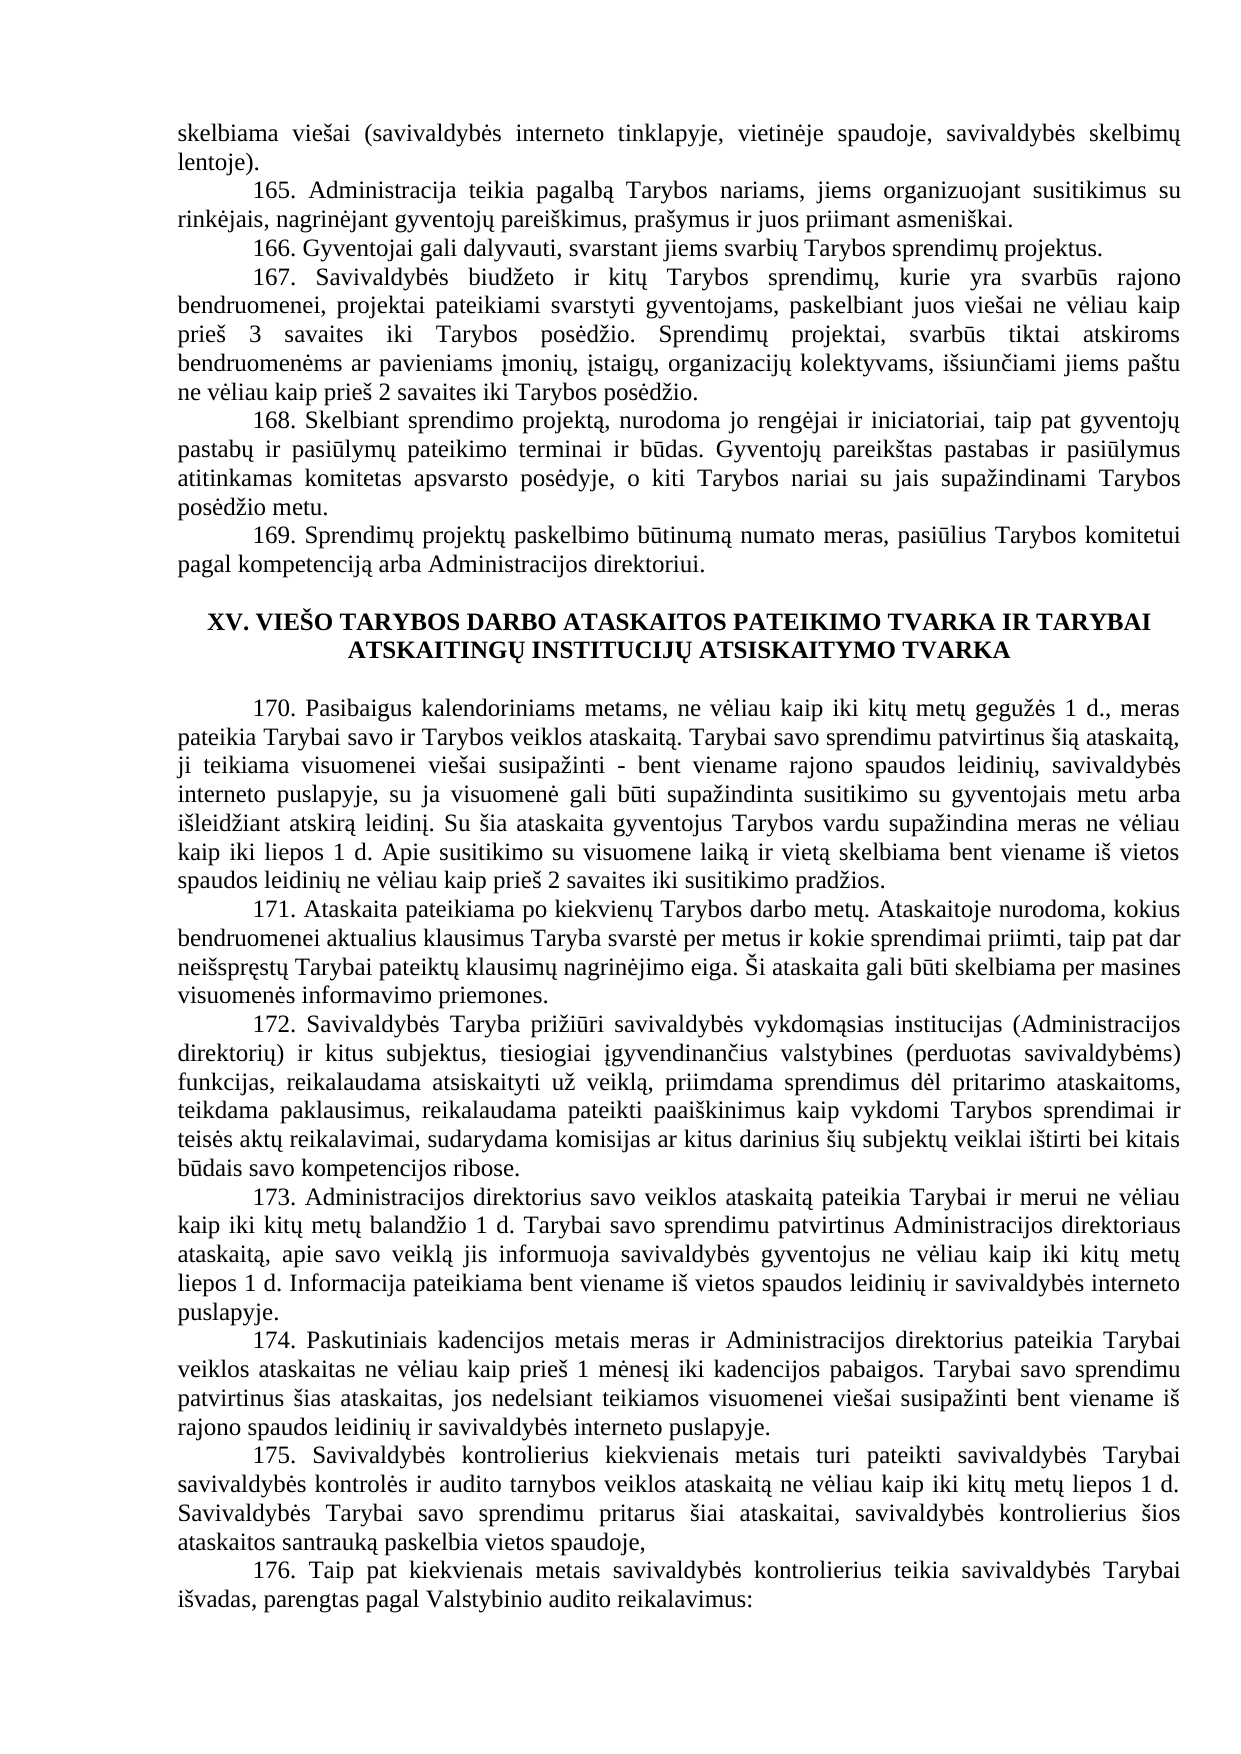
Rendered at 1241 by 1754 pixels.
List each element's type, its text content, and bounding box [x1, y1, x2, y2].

text 168. Skelbiant sprendimo projektą, nurodoma jo rengėjai ir iniciatoriai, taip pat gyventojų pastabų ir pasiūlymų pateikimo terminai ir būdas. Gyventojų pareikštas pastabas ir pasiūlymus atitinkamas komitetas apsvarsto posėdyje, o kiti Tarybos nariai su jais supažindinami Tarybos posėdžio metu. [177, 406, 1181, 521]
text 176. Taip pat kiekvienais metais savivaldybės kontrolierius teikia savivaldybės Tarybai išvadas, parengtas pagal Valstybinio audito reikalavimus: [177, 1556, 1181, 1613]
text 173. Administracijos direktorius savo veiklos ataskaitą pateikia Tarybai ir merui ne vėliau kaip iki kitų metų balandžio 1 d. Tarybai savo sprendimu patvirtinus Administracijos direktoriaus ataskaitą, apie savo veiklą jis informuoja savivaldybės gyventojus ne vėliau kaip iki kitų metų liepos 1 d. Informacija pateikiama bent viename iš vietos spaudos leidinių ir savivaldybės interneto puslapyje. [177, 1182, 1181, 1326]
text 172. Savivaldybės Taryba prižiūri savivaldybės vykdomąsias institucijas (Administracijos direktorių) ir kitus subjektus, tiesiogiai įgyvendinančius valstybines (perduotas savivaldybėms) funkcijas, reikalaudama atsiskaityti už veiklą, priimdama sprendimus dėl pritarimo ataskaitoms, teikdama paklausimus, reikalaudama pateikti paaiškinimus kaip vykdomi Tarybos sprendimai ir teisės aktų reikalavimai, sudarydama komisijas ar kitus darinius šių subjektų veiklai ištirti bei kitais būdais savo kompetencijos ribose. [177, 1009, 1181, 1182]
text 167. Savivaldybės biudžeto ir kitų Tarybos sprendimų, kurie yra svarbūs rajono bendruomenei, projektai pateikiami svarstyti gyventojams, paskelbiant juos viešai ne vėliau kaip prieš 3 savaites iki Tarybos posėdžio. Sprendimų projektai, svarbūs tiktai atskiroms bendruomenėms ar pavieniams įmonių, įstaigų, organizacijų kolektyvams, išsiunčiami jiems paštu ne vėliau kaip prieš 2 savaites iki Tarybos posėdžio. [177, 262, 1181, 406]
text 175. Savivaldybės kontrolierius kiekvienais metais turi pateikti savivaldybės Tarybai savivaldybės kontrolės ir audito tarnybos veiklos ataskaitą ne vėliau kaip iki kitų metų liepos 1 d. Savivaldybės Tarybai savo sprendimu pritarus šiai ataskaitai, savivaldybės kontrolierius šios ataskaitos santrauką paskelbia vietos spaudoje, [177, 1441, 1181, 1556]
text XV. VIEŠO TARYBOS DARBO ATASKAITOS PATEIKIMO TVARKA IR TARYBAI ATSKAITINGŲ INSTITUCIJŲ ATSISKAITYMO TVARKA [177, 607, 1181, 664]
text 171. Ataskaita pateikiama po kiekvienų Tarybos darbo metų. Ataskaitoje nurodoma, kokius bendruomenei aktualius klausimus Taryba svarstė per metus ir kokie sprendimai priimti, taip pat dar neišspręstų Tarybai pateiktų klausimų nagrinėjimo eiga. Ši ataskaita gali būti skelbiama per masines visuomenės informavimo priemones. [177, 894, 1181, 1009]
text skelbiama viešai (savivaldybės interneto tinklapyje, vietinėje spaudoje, savivaldybės skelbimų lentoje). [177, 118, 1181, 176]
text 169. Sprendimų projektų paskelbimo būtinumą numato meras, pasiūlius Tarybos komitetui pagal kompetenciją arba Administracijos direktoriui. [177, 521, 1181, 578]
text 165. Administracija teikia pagalbą Tarybos nariams, jiems organizuojant susitikimus su rinkėjais, nagrinėjant gyventojų pareiškimus, prašymus ir juos priimant asmeniškai. [177, 176, 1181, 233]
text 166. Gyventojai gali dalyvauti, svarstant jiems svarbių Tarybos sprendimų projektus. [177, 233, 1181, 262]
text 174. Paskutiniais kadencijos metais meras ir Administracijos direktorius pateikia Tarybai veiklos ataskaitas ne vėliau kaip prieš 1 mėnesį iki kadencijos pabaigos. Tarybai savo sprendimu patvirtinus šias ataskaitas, jos nedelsiant teikiamos visuomenei viešai susipažinti bent viename iš rajono spaudos leidinių ir savivaldybės interneto puslapyje. [177, 1326, 1181, 1441]
text 170. Pasibaigus kalendoriniams metams, ne vėliau kaip iki kitų metų gegužės 1 d., meras pateikia Tarybai savo ir Tarybos veiklos ataskaitą. Tarybai savo sprendimu patvirtinus šią ataskaitą, ji teikiama visuomenei viešai susipažinti - bent viename rajono spaudos leidinių, savivaldybės interneto puslapyje, su ja visuomenė gali būti supažindinta susitikimo su gyventojais metu arba išleidžiant atskirą leidinį. Su šia ataskaita gyventojus Tarybos vardu supažindina meras ne vėliau kaip iki liepos 1 d. Apie susitikimo su visuomene laiką ir vietą skelbiama bent viename iš vietos spaudos leidinių ne vėliau kaip prieš 2 savaites iki susitikimo pradžios. [177, 693, 1181, 894]
